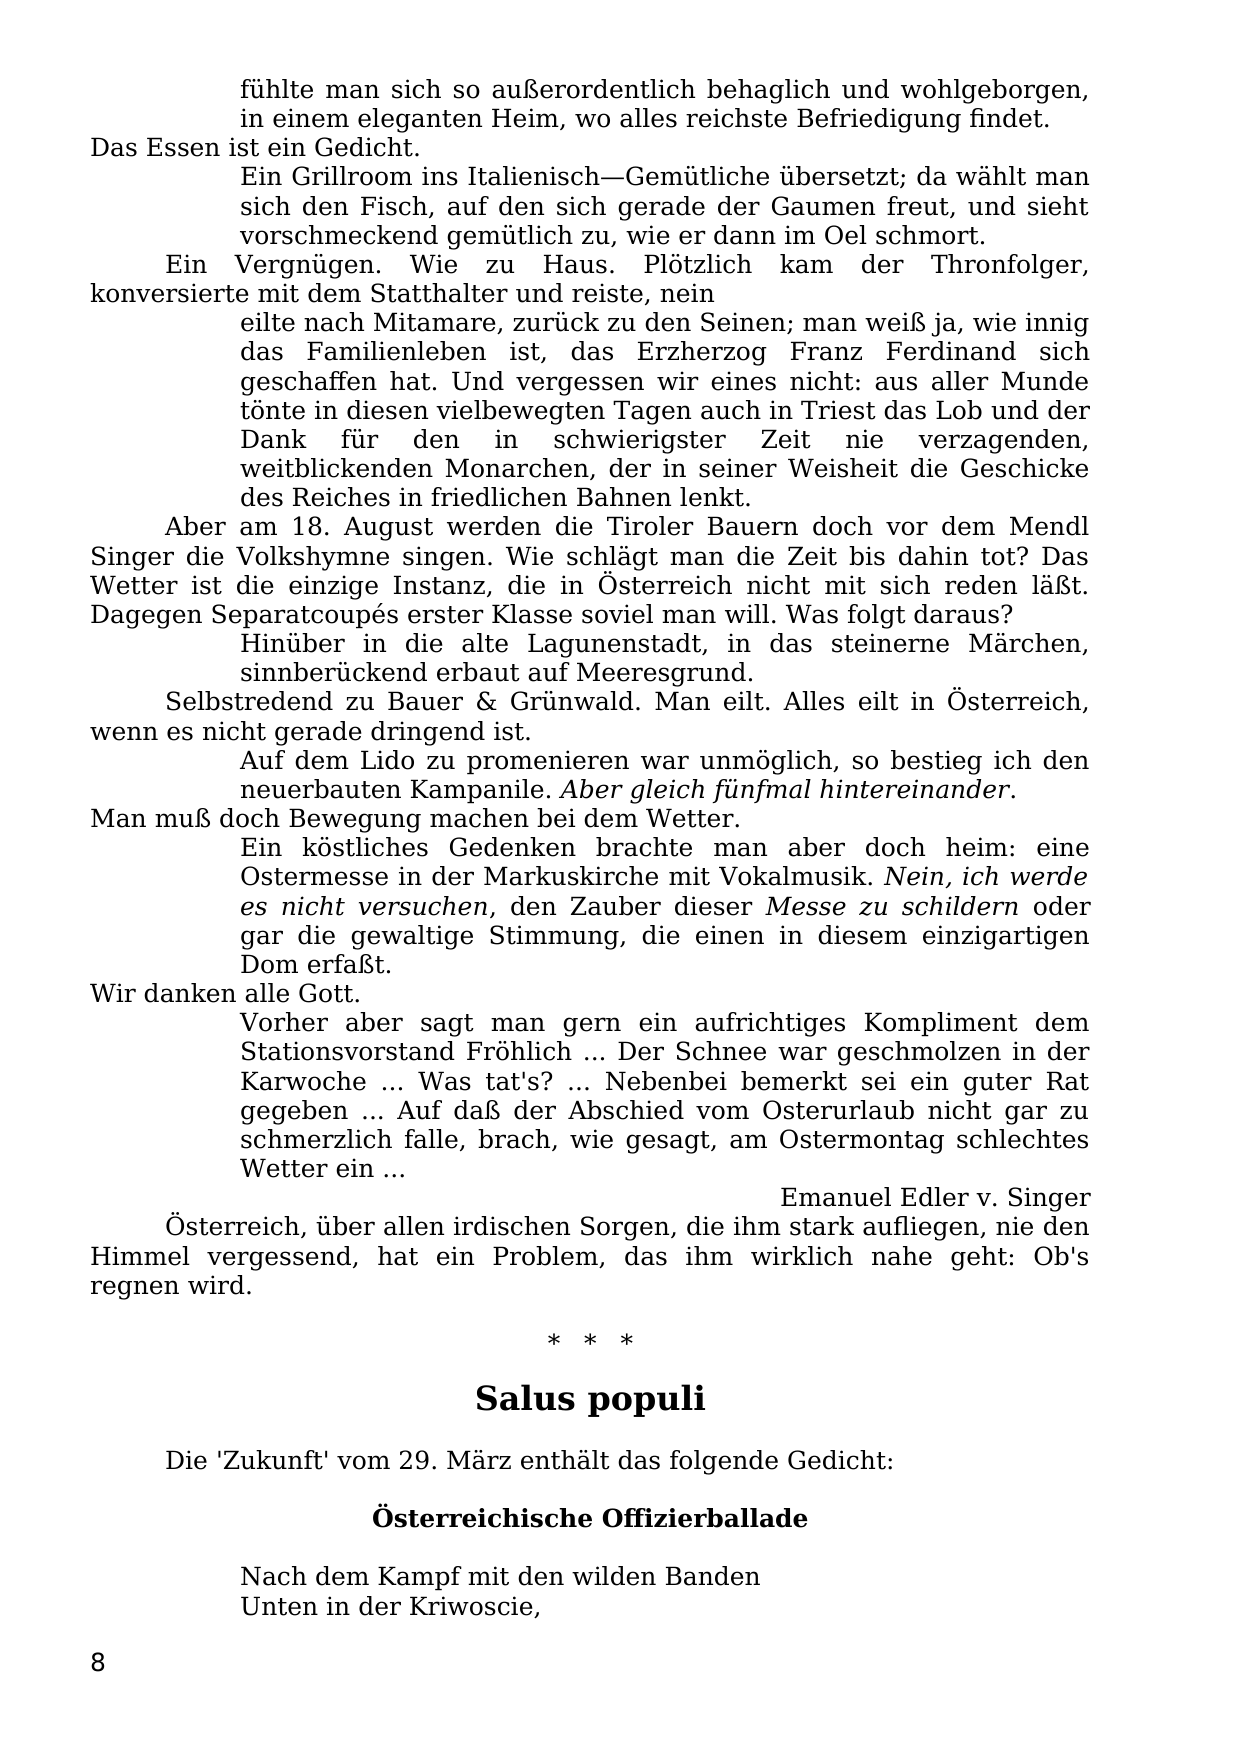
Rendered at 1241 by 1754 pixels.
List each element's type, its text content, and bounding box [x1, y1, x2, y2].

text Hinüber in die alte Lagunenstadt, in das steinerne Märchen, sinnberückend erbaut auf Meeresgrund. [240, 629, 1091, 687]
text Ein Grillroom ins Italienisch—Gemütliche übersetzt; da wählt man sich den Fisch, auf den sich gerade der Gaumen freut, und sieht vorschmeckend gemütlich zu, wie er dann im Oel schmort. [240, 162, 1091, 250]
text Nach dem Kampf mit den wilden Banden [240, 1562, 1091, 1592]
text fühlte man sich so außerordentlich behaglich und wohlgeborgen, in einem eleganten Heim, wo alles reichste Befriedigung findet. [240, 75, 1091, 133]
text Ein köstliches Gedenken brachte man aber doch heim: eine Ostermesse in der Markuskirche mit Vokalmusik. Nein, ich werde es nicht versuchen, den Zauber dieser Messe zu schildern oder gar die gewaltige Stimmung, die einen in diesem einzigartigen Dom erfaßt. [240, 833, 1091, 979]
text Man muß doch Bewegung machen bei dem Wetter. [90, 804, 1091, 833]
text Wir danken alle Gott. [90, 979, 1091, 1008]
text Salus populi [90, 1358, 1091, 1418]
text Österreichische Offizierballade [90, 1475, 1091, 1533]
text Selbstredend zu Bauer & Grünwald. Man eilt. Alles eilt in Österreich, wenn es nicht gerade dringend ist. [90, 687, 1091, 746]
text Emanuel Edler v. Singer [240, 1183, 1091, 1212]
text Unten in der Kriwoscie, [240, 1592, 1091, 1621]
text Die 'Zukunft' vom 29. März enthält das folgende Gedicht: [90, 1418, 1091, 1475]
text Österreich, über allen irdischen Sorgen, die ihm stark aufliegen, nie den Himmel vergessend, hat ein Problem, das ihm wirklich nahe geht: Ob's regnen wird. [90, 1212, 1091, 1300]
text Vorher aber sagt man gern ein aufrichtiges Kompliment dem Stationsvorstand Fröhlich ... Der Schnee war geschmolzen in der Karwoche ... Was tat's? ... Nebenbei bemerkt sei ein guter Rat gegeben ... Auf daß der Abschied vom Osterurlaub nicht gar zu schmerzlich falle, brach, wie gesagt, am Ostermontag schlechtes Wetter ein ... [240, 1008, 1091, 1183]
text Ein Vergnügen. Wie zu Haus. Plötzlich kam der Thronfolger, konversierte mit dem Statthalter und reiste, nein [90, 250, 1091, 308]
text Das Essen ist ein Gedicht. [90, 133, 1091, 162]
text * * * [90, 1329, 1091, 1358]
text Auf dem Lido zu promenieren war unmöglich, so bestieg ich den neuerbauten Kampanile. Aber gleich fünfmal hintereinander. [240, 746, 1091, 804]
text eilte nach Mitamare, zurück zu den Seinen; man weiß ja, wie innig das Familienleben ist, das Erzherzog Franz Ferdinand sich geschaffen hat. Und vergessen wir eines nicht: aus aller Munde tönte in diesen vielbewegten Tagen auch in Triest das Lob und der Dank für den in schwierigster Zeit nie verzagenden, weitblickenden Monarchen, der in seiner Weisheit die Geschicke des Reiches in friedlichen Bahnen lenkt. [240, 308, 1091, 512]
text Aber am 18. August werden die Tiroler Bauern doch vor dem Mendl Singer die Volkshymne singen. Wie schlägt man die Zeit bis dahin tot? Das Wetter ist die einzige Instanz, die in Österreich nicht mit sich reden läßt. Dagegen Separatcoupés erster Klasse soviel man will. Was folgt daraus? [90, 512, 1091, 629]
